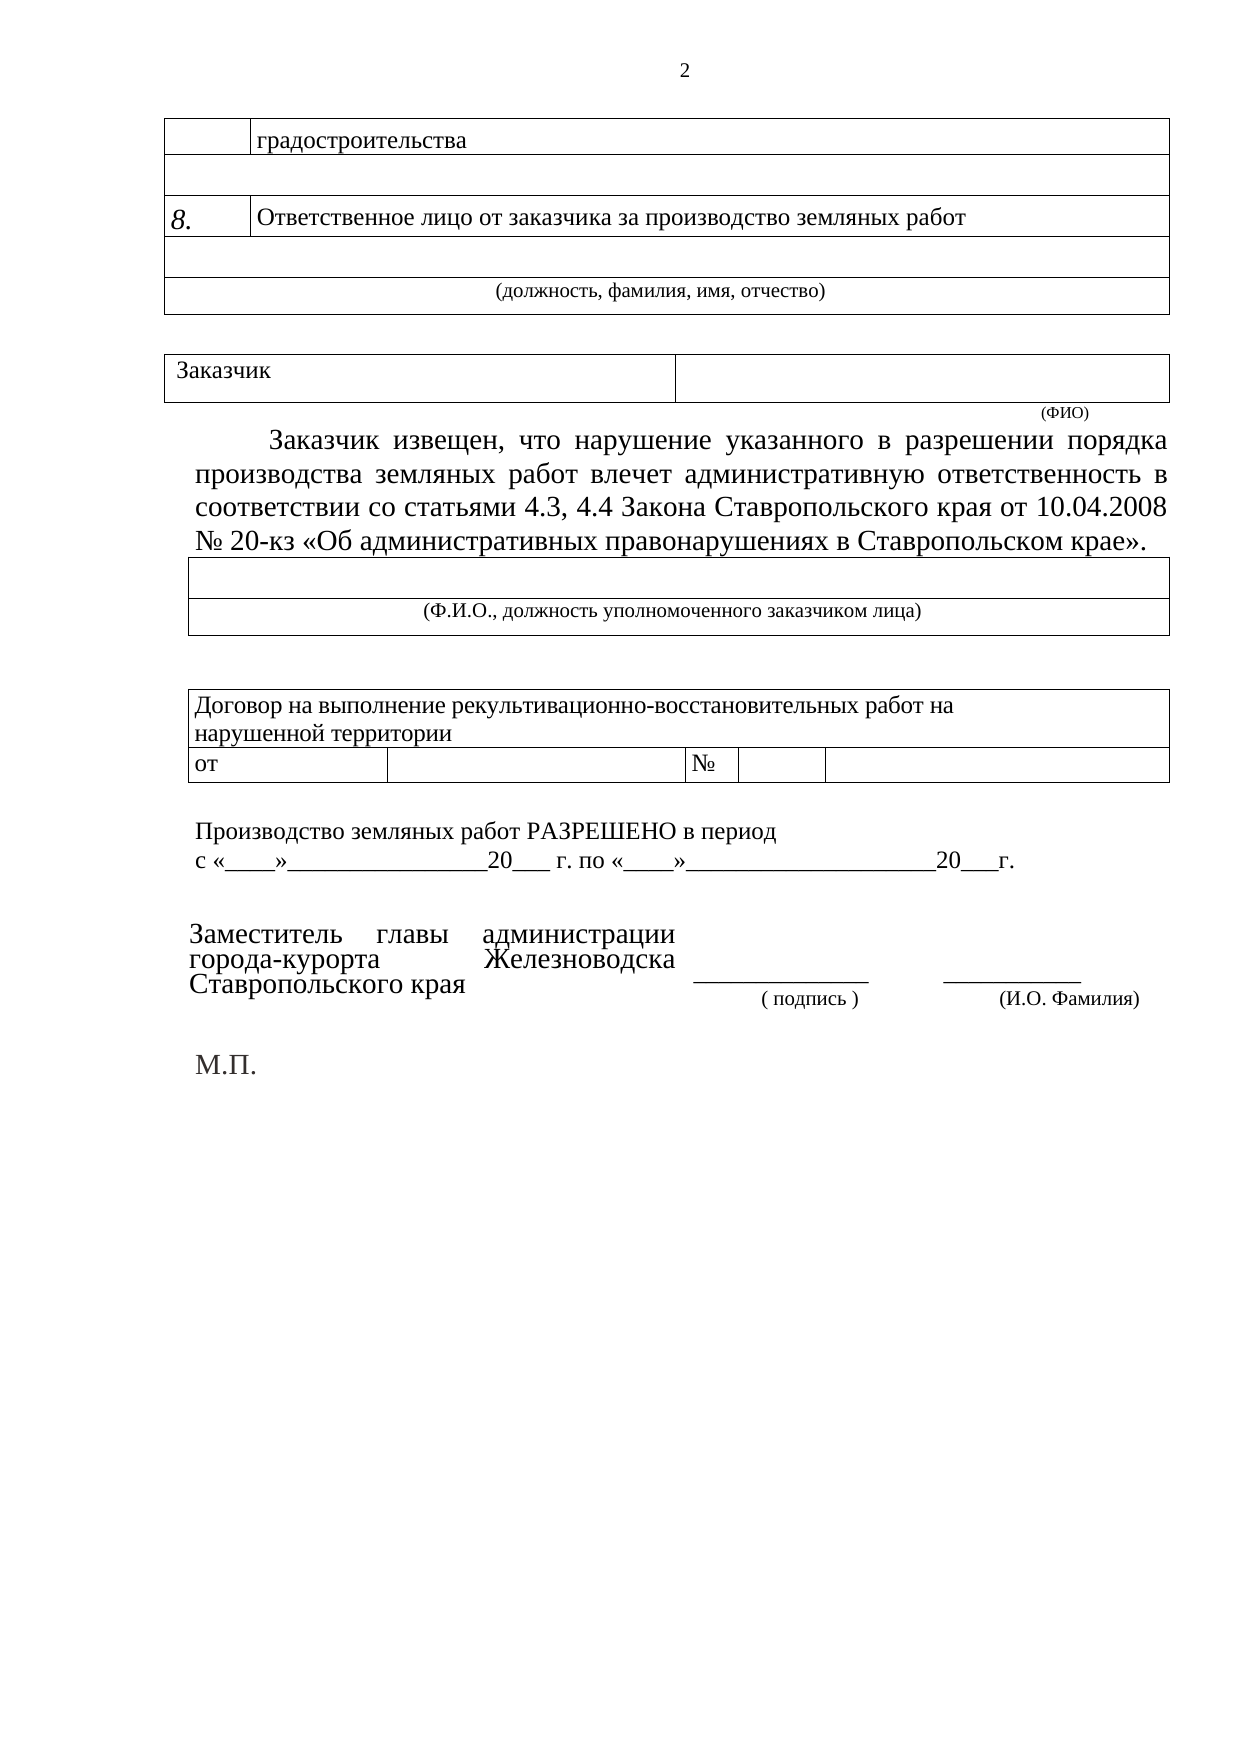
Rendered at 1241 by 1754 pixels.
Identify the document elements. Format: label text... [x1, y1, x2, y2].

table_header Договор на выполнение рекультивационно-восстановительных работ на нарушенной территории [189, 690, 1169, 747]
table_cell от [189, 748, 387, 782]
table_cell [165, 155, 1169, 195]
table_header [189, 558, 1169, 597]
table_header ______________ ___________ ( подпись ) (И.О. Фамилия) [682, 924, 1181, 1010]
table_header Заместитель главы администрации города-курорта Железноводска Ставропольского края [184, 924, 682, 1010]
table_cell (Ф.И.О., должность уполномоченного заказчиком лица) [189, 599, 1169, 635]
table_cell [165, 196, 250, 236]
table_cell [826, 748, 1169, 782]
text М.П. [195, 1047, 1186, 1081]
table_cell [388, 748, 685, 782]
text (ФИО) [195, 403, 1168, 422]
table_cell Ответственное лицо от заказчика за производство земляных работ [251, 196, 1169, 236]
table_header Заказчик [165, 355, 675, 402]
table_cell (должность, фамилия, имя, отчество) [165, 278, 1169, 314]
table_cell [165, 237, 1169, 277]
text Производство земляных работ РАЗРЕШЕНО в период [195, 816, 1168, 845]
table_cell № [686, 748, 738, 782]
text Заказчик извещен, что нарушение указанного в разрешении порядка производства земляных работ влечет административную ответственность в соответствии со статьями 4.3, 4.4 Закона Ставропольского края от 10.04.2008 № 20-кз «Об административных правонарушениях в Ставропольском крае». [195, 422, 1168, 557]
text с «____»________________20___ г. по «____»____________________20___г. [195, 845, 1168, 874]
table_cell градостроительства [251, 119, 1169, 154]
table_header [676, 355, 1169, 402]
table_cell [165, 119, 250, 154]
table_cell [739, 748, 825, 782]
